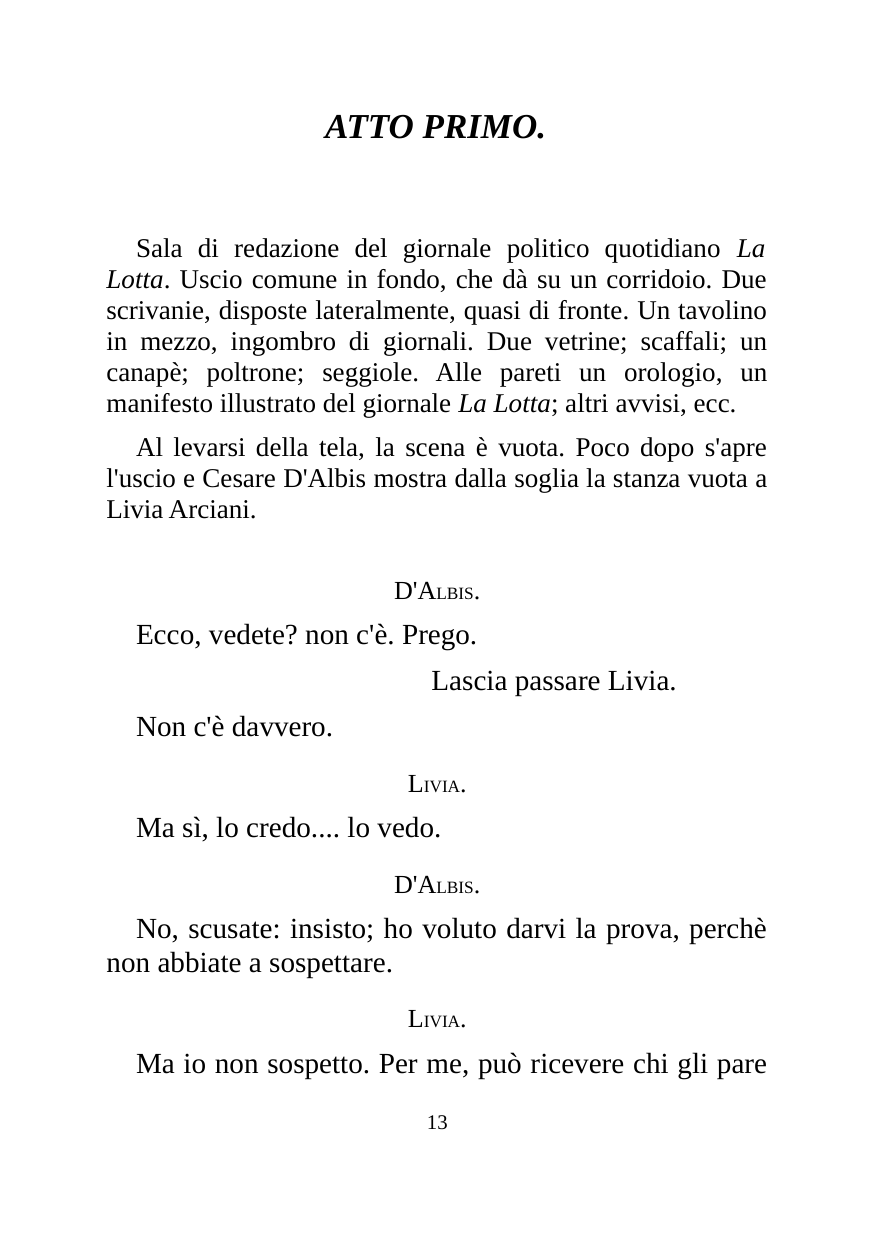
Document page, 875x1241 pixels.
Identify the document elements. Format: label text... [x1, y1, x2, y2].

text Livia. [106, 1003, 768, 1033]
text Livia. [106, 768, 768, 798]
text D'Albis. [106, 575, 768, 605]
subtitle ATTO PRIMO. [106, 106, 768, 146]
text Non c'è davvero. [106, 709, 768, 743]
text Ma io non sospetto. Per me, può ricevere chi gli pare [106, 1046, 768, 1079]
text Ecco, vedete? non c'è. Prego. [106, 617, 768, 651]
text Sala di redazione del giornale politico quotidiano La Lotta. Uscio comune in fondo, che dà su un corridoio. Due scrivanie, disposte lateralmente, quasi di fronte. Un tavolino in mezzo, ingombro di giornali. Due vetrine; scaffali; un canapè; poltrone; seggiole. Alle pareti un orologio, un manifesto illustrato del giornale La Lotta; altri avvisi, ecc. [106, 232, 768, 419]
text No, scusate: insisto; ho voluto darvi la prova, perchè non abbiate a sospettare. [106, 911, 768, 978]
text Al levarsi della tela, la scena è vuota. Poco dopo s'apre l'uscio e Cesare D'Albis mostra dalla soglia la stanza vuota a Livia Arciani. [106, 431, 768, 525]
text Ma sì, lo credo.... lo vedo. [106, 810, 768, 844]
text Lascia passare Livia. [402, 663, 768, 697]
text D'Albis. [106, 869, 768, 899]
